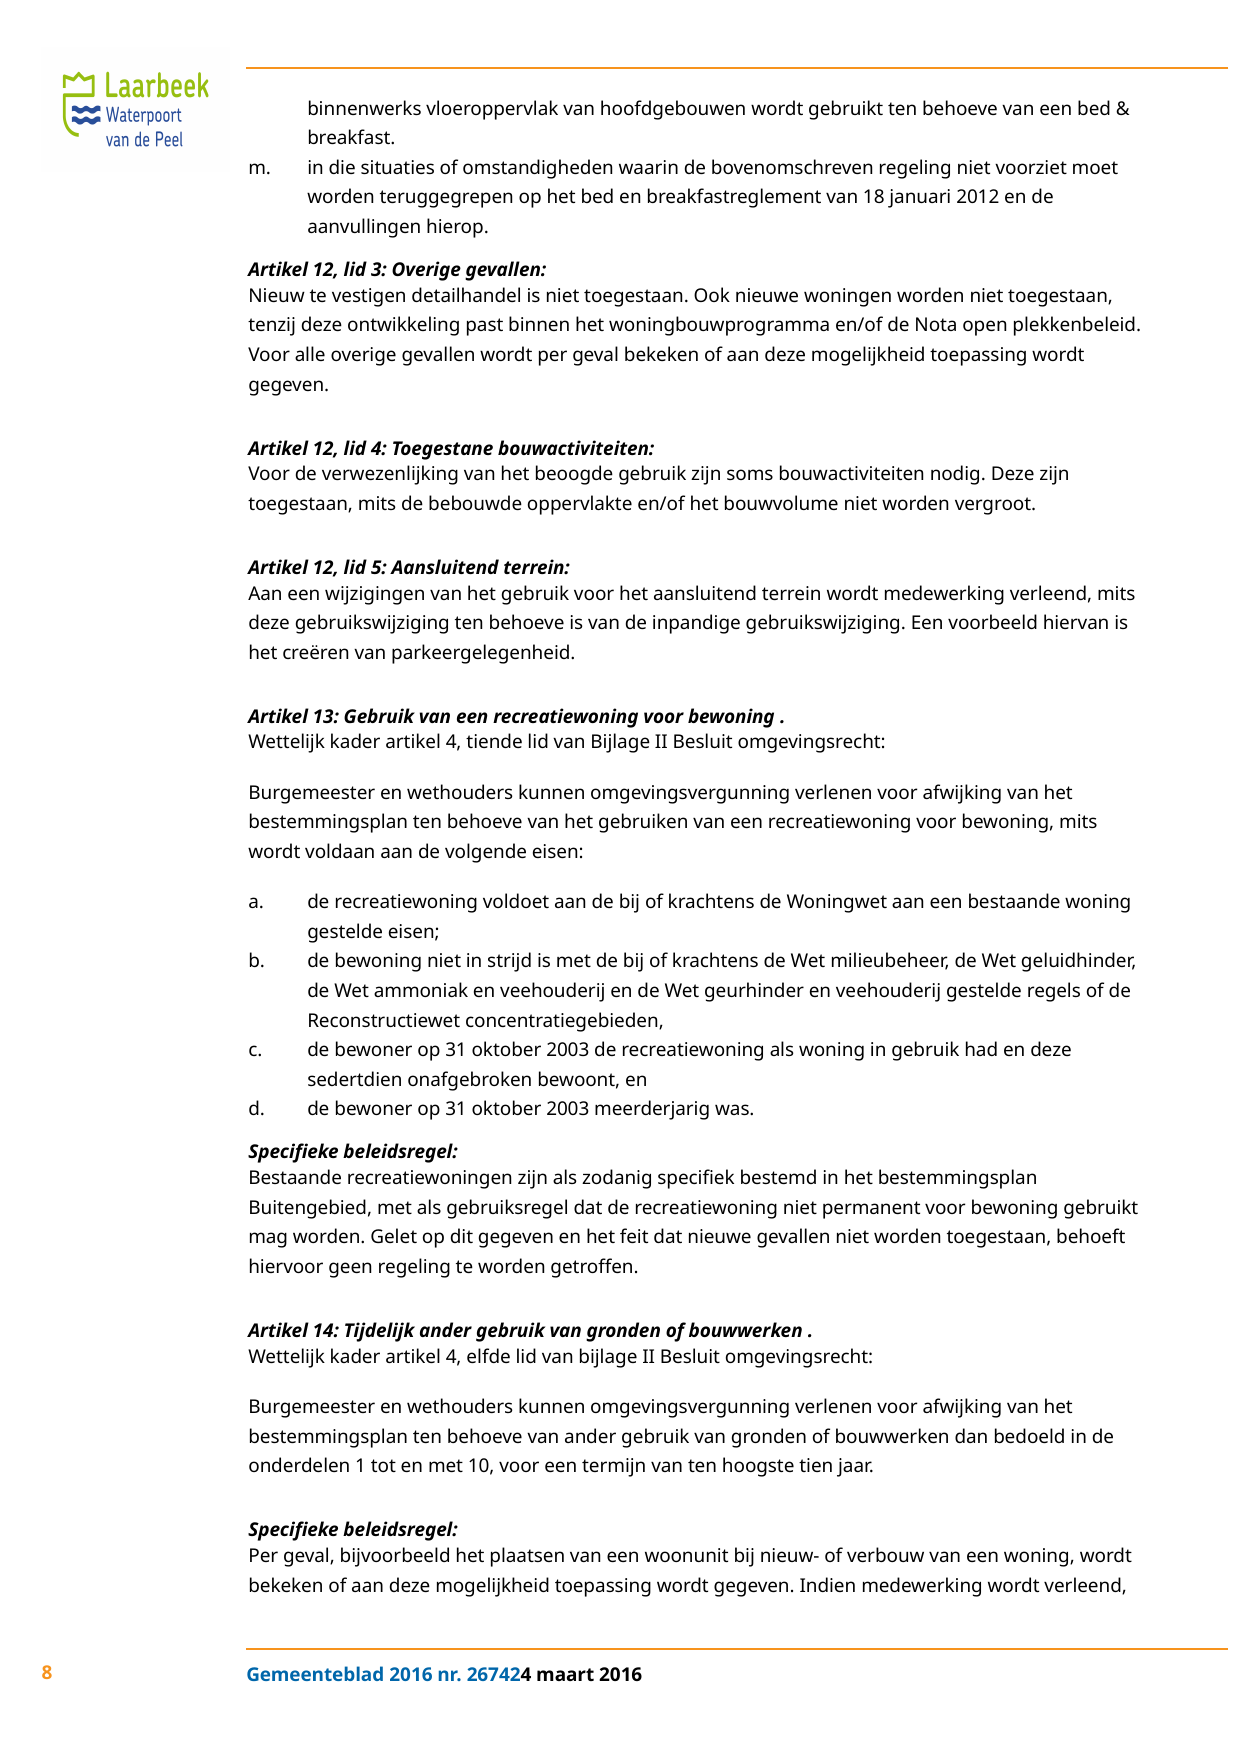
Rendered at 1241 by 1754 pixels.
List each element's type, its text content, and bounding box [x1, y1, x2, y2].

text Voor de verwezenlijking van het beoogde gebruik zijn soms bouwactiviteiten nodig. Deze zijn toegestaan, mits de bebouwde oppervlakte en/of het bouwvolume niet worden vergroot. [248, 460, 1152, 516]
text Burgemeester en wethouders kunnen omgevingsvergunning verlenen voor afwijking van het bestemmingsplan ten behoeve van ander gebruik van gronden of bouwwerken dan bedoeld in de onderdelen 1 tot en met 10, voor een termijn van ten hoogste tien jaar. [248, 1393, 1152, 1478]
text Artikel 12, lid 5: Aansluitend terrein: [248, 554, 1152, 580]
text Specifieke beleidsregel: [248, 1516, 1152, 1542]
list de bewoning niet in strijd is met de bij of krachtens de Wet milieubeheer, de Wet geluidhinder, de Wet ammoniak en veehouderij en de Wet geurhinder en veehouderij gestelde regels of de Reconstructiewet concentratiegebieden, [248, 948, 1152, 1033]
text Per geval, bijvoorbeeld het plaatsen van een woonunit bij nieuw- of verbouw van een woning, wordt bekeken of aan deze mogelijkheid toepassing wordt gegeven. Indien medewerking wordt verleend, [248, 1542, 1152, 1597]
text Specifieke beleidsregel: [248, 1139, 1152, 1164]
list de recreatiewoning voldoet aan de bij of krachtens de Woningwet aan een bestaande woning gestelde eisen; [248, 888, 1152, 944]
text Artikel 14: Tijdelijk ander gebruik van gronden of bouwwerken . [248, 1317, 1152, 1343]
text Artikel 12, lid 3: Overige gevallen: [248, 256, 1152, 282]
text Aan een wijzigingen van het gebruik voor het aansluitend terrein wordt medewerking verleend, mits deze gebruikswijziging ten behoeve is van de inpandige gebruikswijziging. Een voorbeeld hiervan is het creëren van parkeergelegenheid. [248, 580, 1152, 664]
list binnenwerks vloeroppervlak van hoofdgebouwen wordt gebruikt ten behoeve van een bed & breakfast. [248, 95, 1152, 150]
text Artikel 12, lid 4: Toegestane bouwactiviteiten: [248, 435, 1152, 460]
text Artikel 13: Gebruik van een recreatiewoning voor bewoning . [248, 703, 1152, 728]
text Nieuw te vestigen detailhandel is niet toegestaan. Ook nieuwe woningen worden niet toegestaan, tenzij deze ontwikkeling past binnen het woningbouwprogramma en/of de Nota open plekkenbeleid. Voor alle overige gevallen wordt per geval bekeken of aan deze mogelijkheid toepassing wordt gegeven. [248, 282, 1152, 396]
text Burgemeester en wethouders kunnen omgevingsvergunning verlenen voor afwijking van het bestemmingsplan ten behoeve van het gebruiken van een recreatiewoning voor bewoning, mits wordt voldaan aan de volgende eisen: [248, 779, 1152, 864]
list de bewoner op 31 oktober 2003 meerderjarig was. [248, 1096, 1152, 1121]
list in die situaties of omstandigheden waarin de bovenomschreven regeling niet voorziet moet worden teruggegrepen op het bed en breakfastreglement van 18 januari 2012 en de aanvullingen hierop. [248, 154, 1152, 239]
text Wettelijk kader artikel 4, elfde lid van bijlage II Besluit omgevingsrecht: [248, 1343, 1152, 1369]
text Wettelijk kader artikel 4, tiende lid van Bijlage II Besluit omgevingsrecht: [248, 728, 1152, 754]
text Bestaande recreatiewoningen zijn als zodanig specifiek bestemd in het bestemmingsplan Buitengebied, met als gebruiksregel dat de recreatiewoning niet permanent voor bewoning gebruikt mag worden. Gelet op dit gegeven en het feit dat nieuwe gevallen niet worden toegestaan, behoeft hiervoor geen regeling te worden getroffen. [248, 1164, 1152, 1279]
picture [41, 47, 231, 172]
list de bewoner op 31 oktober 2003 de recreatiewoning als woning in gebruik had en deze sedertdien onafgebroken bewoont, en [248, 1036, 1152, 1092]
